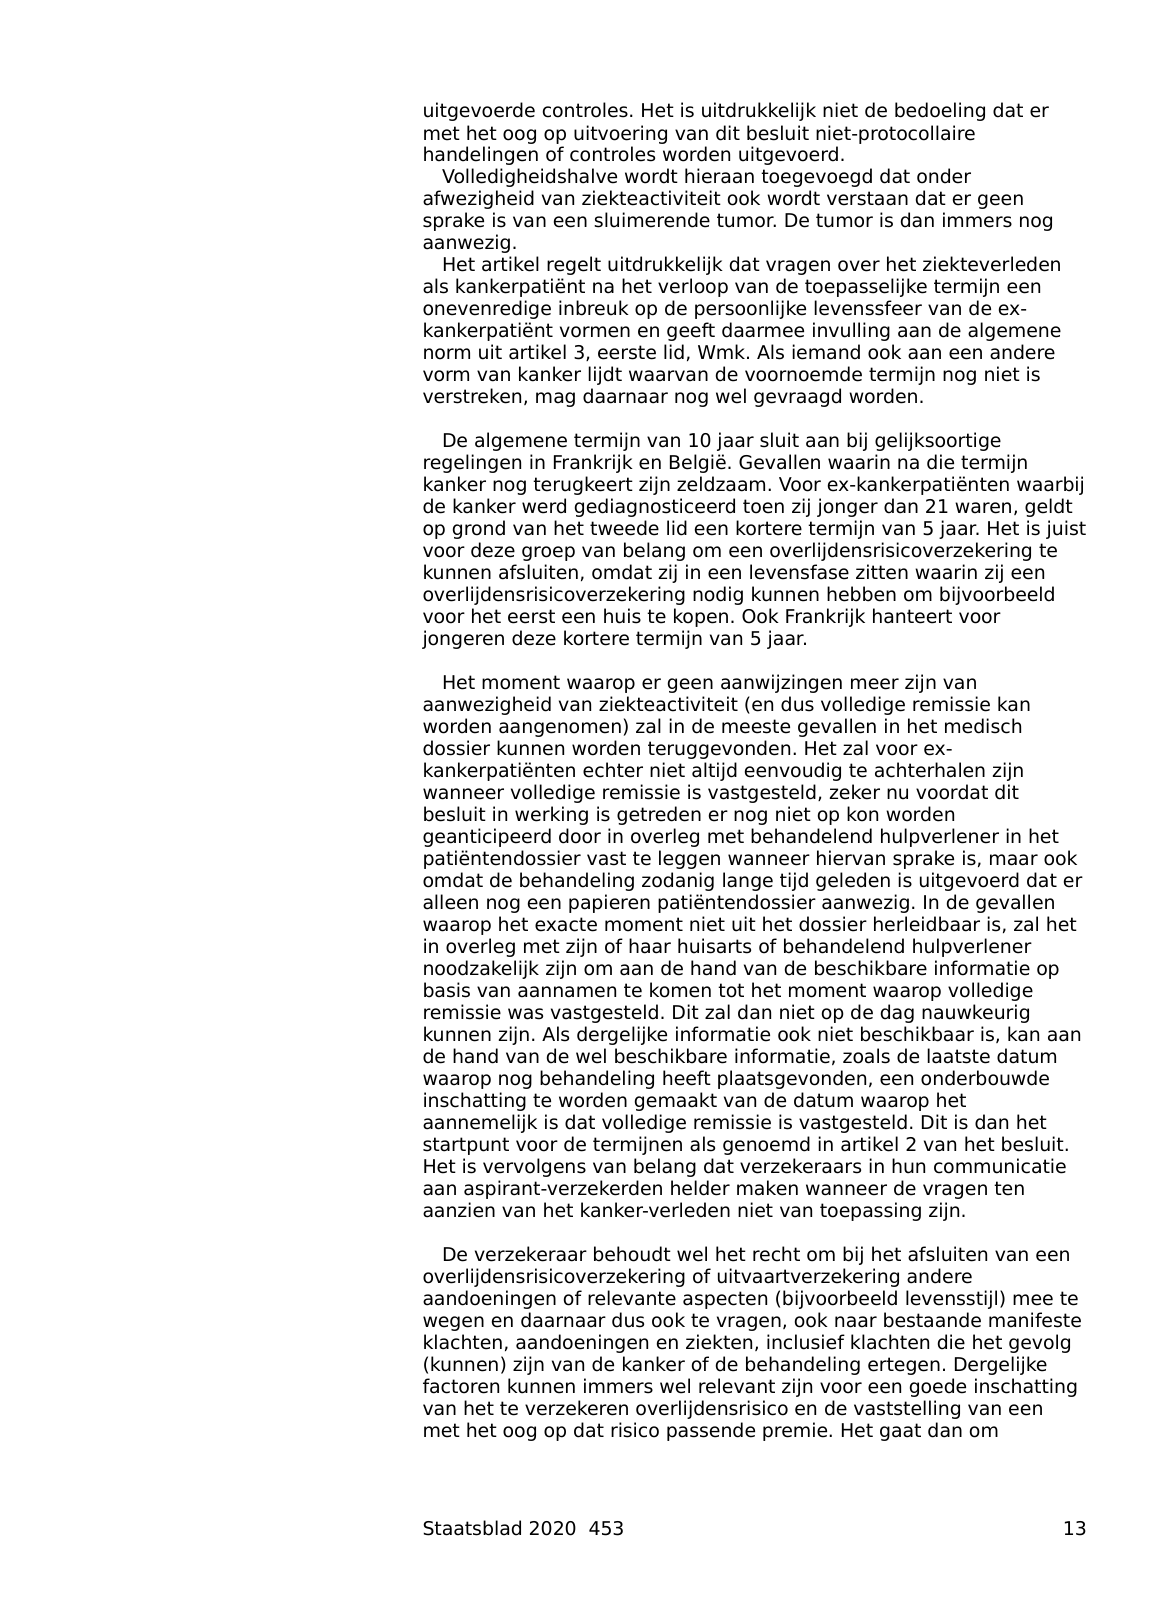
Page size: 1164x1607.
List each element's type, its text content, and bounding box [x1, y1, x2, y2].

text Het moment waarop er geen aanwijzingen meer zijn van aanwezigheid van ziekteactiviteit (en dus volledige remissie kan worden aangenomen) zal in de meeste gevallen in het medisch dossier kunnen worden teruggevonden. Het zal voor ex-kankerpatiënten echter niet altijd eenvoudig te achterhalen zijn wanneer volledige remissie is vastgesteld, zeker nu voordat dit besluit in werking is getreden er nog niet op kon worden geanticipeerd door in overleg met behandelend hulpverlener in het patiëntendossier vast te leggen wanneer hiervan sprake is, maar ook omdat de behandeling zodanig lange tijd geleden is uitgevoerd dat er alleen nog een papieren patiëntendossier aanwezig. In de gevallen waarop het exacte moment niet uit het dossier herleidbaar is, zal het in overleg met zijn of haar huisarts of behandelend hulpverlener noodzakelijk zijn om aan de hand van de beschikbare informatie op basis van aannamen te komen tot het moment waarop volledige remissie was vastgesteld. Dit zal dan niet op de dag nauwkeurig kunnen zijn. Als dergelijke informatie ook niet beschikbaar is, kan aan de hand van de wel beschikbare informatie, zoals de laatste datum waarop nog behandeling heeft plaatsgevonden, een onderbouwde inschatting te worden gemaakt van de datum waarop het aannemelijk is dat volledige remissie is vastgesteld. Dit is dan het startpunt voor de termijnen als genoemd in artikel 2 van het besluit. Het is vervolgens van belang dat verzekeraars in hun communicatie aan aspirant-verzekerden helder maken wanneer de vragen ten aanzien van het kanker-verleden niet van toepassing zijn. [422, 672, 1087, 1222]
text De algemene termijn van 10 jaar sluit aan bij gelijksoortige regelingen in Frankrijk en België. Gevallen waarin na die termijn kanker nog terugkeert zijn zeldzaam. Voor ex-kankerpatiënten waarbij de kanker werd gediagnosticeerd toen zij jonger dan 21 waren, geldt op grond van het tweede lid een kortere termijn van 5 jaar. Het is juist voor deze groep van belang om een overlijdensrisicoverzekering te kunnen afsluiten, omdat zij in een levensfase zitten waarin zij een overlijdensrisicoverzekering nodig kunnen hebben om bijvoorbeeld voor het eerst een huis te kopen. Ook Frankrijk hanteert voor jongeren deze kortere termijn van 5 jaar. [422, 430, 1087, 650]
text uitgevoerde controles. Het is uitdrukkelijk niet de bedoeling dat er met het oog op uitvoering van dit besluit niet-protocollaire handelingen of controles worden uitgevoerd. [422, 100, 1087, 166]
text Het artikel regelt uitdrukkelijk dat vragen over het ziekteverleden als kankerpatiënt na het verloop van de toepasselijke termijn een onevenredige inbreuk op de persoonlijke levenssfeer van de ex-kankerpatiënt vormen en geeft daarmee invulling aan de algemene norm uit artikel 3, eerste lid, Wmk. Als iemand ook aan een andere vorm van kanker lijdt waarvan de voornoemde termijn nog niet is verstreken, mag daarnaar nog wel gevraagd worden. [422, 254, 1087, 408]
text De verzekeraar behoudt wel het recht om bij het afsluiten van een overlijdensrisicoverzekering of uitvaartverzekering andere aandoeningen of relevante aspecten (bijvoorbeeld levensstijl) mee te wegen en daarnaar dus ook te vragen, ook naar bestaande manifeste klachten, aandoeningen en ziekten, inclusief klachten die het gevolg (kunnen) zijn van de kanker of de behandeling ertegen. Dergelijke factoren kunnen immers wel relevant zijn voor een goede inschatting van het te verzekeren overlijdensrisico en de vaststelling van een met het oog op dat risico passende premie. Het gaat dan om [422, 1244, 1087, 1442]
text Volledigheidshalve wordt hieraan toegevoegd dat onder afwezigheid van ziekteactiviteit ook wordt verstaan dat er geen sprake is van een sluimerende tumor. De tumor is dan immers nog aanwezig. [422, 166, 1087, 254]
